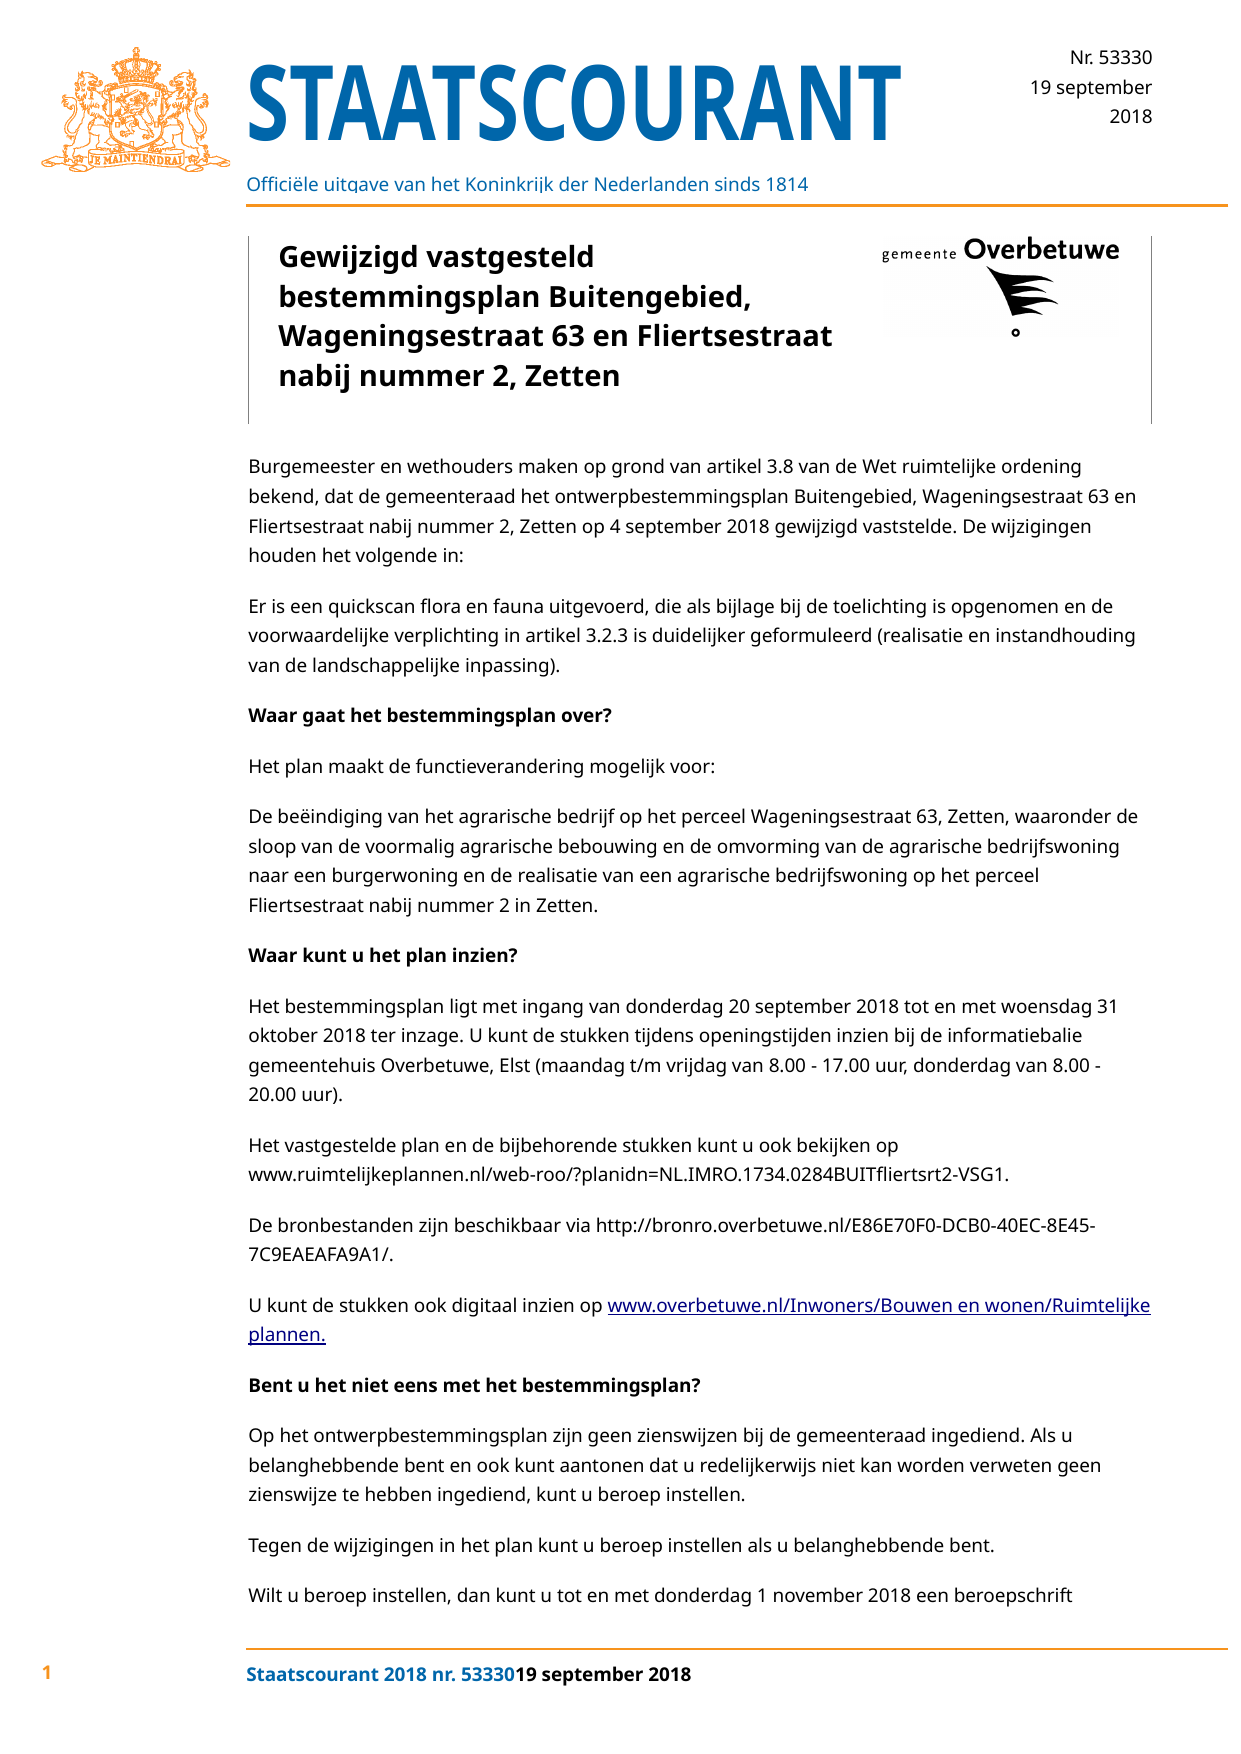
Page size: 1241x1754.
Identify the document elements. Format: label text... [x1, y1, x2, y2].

text Burgemeester en wethouders maken op grond van artikel 3.8 van de Wet ruimtelijke ordening bekend, dat de gemeenteraad het ontwerpbestemmingsplan Buitengebied, Wageningsestraat 63 en Fliertsestraat nabij nummer 2, Zetten op 4 september 2018 gewijzigd vaststelde. De wijzigingen houden het volgende in: [248, 454, 1152, 568]
table_header [850, 236, 1151, 424]
text Op het ontwerpbestemmingsplan zijn geen zienswijzen bij de gemeenteraad ingediend. Als u belanghebbende bent en ook kunt aantonen dat u redelijkerwijs niet kan worden verweten geen zienswijze te hebben ingediend, kunt u beroep instellen. [248, 1422, 1152, 1507]
text De bronbestanden zijn beschikbaar via http://bronro.overbetuwe.nl/E86E70F0-DCB0-40EC-8E45-7C9EAEAFA9A1/. [248, 1212, 1152, 1267]
text Er is een quickscan flora en fauna uitgevoerd, die als bijlage bij de toelichting is opgenomen en de voorwaardelijke verplichting in artikel 3.2.3 is duidelijker geformuleerd (realisatie en instandhouding van de landschappelijke inpassing). [248, 593, 1152, 678]
text Bent u het niet eens met het bestemmingsplan? [248, 1372, 1152, 1398]
text Het bestemmingsplan ligt met ingang van donderdag 20 september 2018 tot en met woensdag 31 oktober 2018 ter inzage. U kunt de stukken tijdens openingstijden inzien bij de informatiebalie gemeentehuis Overbetuwe, Elst (maandag t/m vrijdag van 8.00 - 17.00 uur, donderdag van 8.00 - 20.00 uur). [248, 993, 1152, 1107]
text Waar gaat het bestemmingsplan over? [248, 702, 1152, 728]
text Waar kunt u het plan inzien? [248, 942, 1152, 968]
text Wilt u beroep instellen, dan kunt u tot en met donderdag 1 november 2018 een beroepschrift [248, 1582, 1152, 1608]
text De beëindiging van het agrarische bedrijf op het perceel Wageningsestraat 63, Zetten, waaronder de sloop van de voormalig agrarische bebouwing en de omvorming van de agrarische bedrijfswoning naar een burgerwoning en de realisatie van een agrarische bedrijfswoning op het perceel Fliertsestraat nabij nummer 2 in Zetten. [248, 803, 1152, 918]
picture [882, 236, 1119, 337]
table_header Gewijzigd vastgesteld bestemmingsplan Buitengebied, Wageningsestraat 63 en Fliertsestraat nabij nummer 2, Zetten [249, 236, 850, 424]
picture [41, 47, 231, 172]
text Het plan maakt de functieverandering mogelijk voor: [248, 753, 1152, 778]
text U kunt de stukken ook digitaal inzien op www.overbetuwe.nl/Inwoners/Bouwen en wonen/Ruimtelijke plannen. [248, 1292, 1152, 1347]
text Het vastgestelde plan en de bijbehorende stukken kunt u ook bekijken op www.ruimtelijkeplannen.nl/web-roo/?planidn=NL.IMRO.1734.0284BUITfliertsrt2-VSG1. [248, 1132, 1152, 1187]
text Tegen de wijzigingen in het plan kunt u beroep instellen als u belanghebbende bent. [248, 1532, 1152, 1558]
